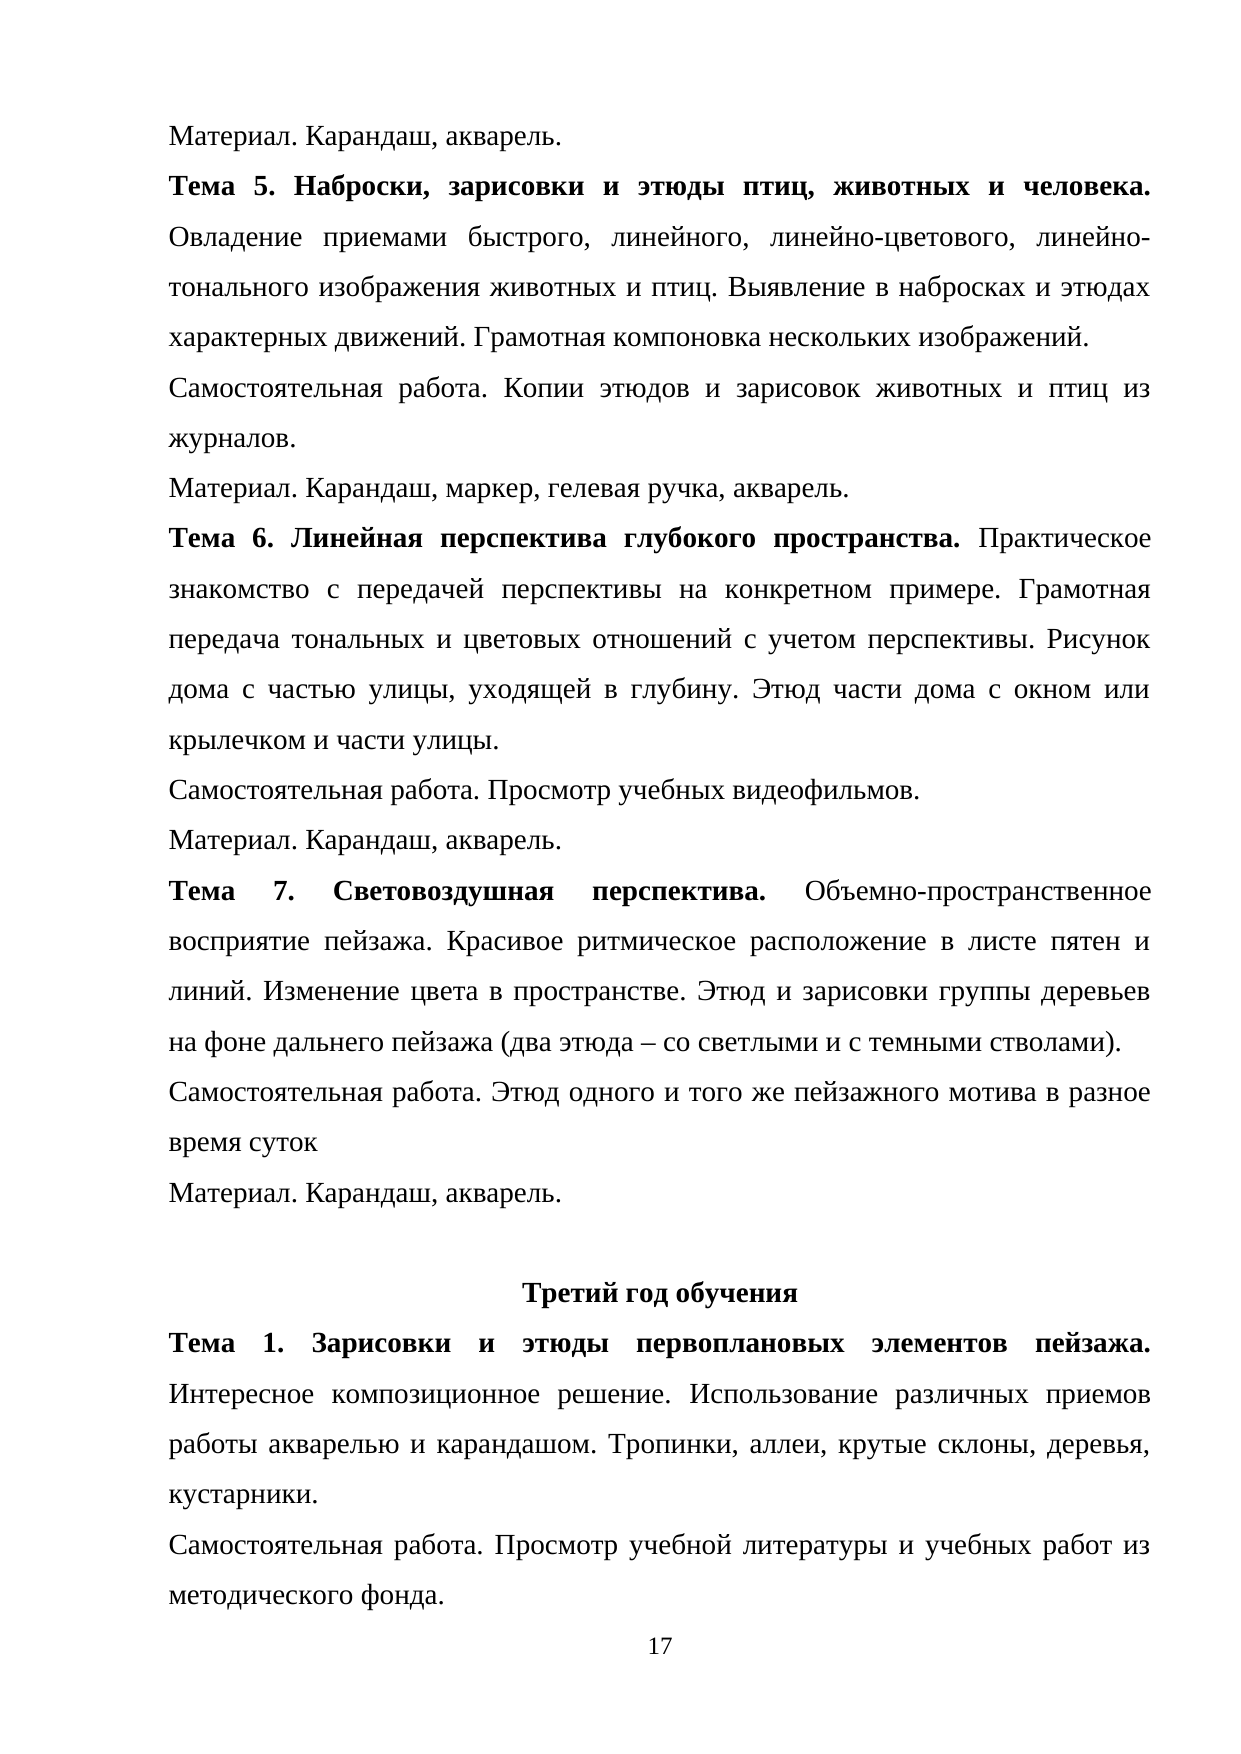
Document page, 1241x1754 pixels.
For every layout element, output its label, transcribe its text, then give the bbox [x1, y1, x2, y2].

text Тема 6. Линейная перспектива глубокого пространства. Практическое знакомство с передачей перспективы на конкретном примере. Грамотная передача тональных и цветовых отношений с учетом перспективы. Рисунок дома с частью улицы, уходящей в глубину. Этюд части дома с окном или крылечком и части улицы. [168, 521, 1152, 755]
text Материал. Карандаш, акварель. [168, 822, 1152, 856]
text Самостоятельная работа. Копии этюдов и зарисовок животных и птиц из журналов. [168, 370, 1152, 453]
text Тема 5. Наброски, зарисовки и этюды птиц, животных и человека. Овладение приемами быстрого, линейного, линейно-цветового, линейно-тонального изображения животных и птиц. Выявление в набросках и этюдах характерных движений. Грамотная компоновка нескольких изображений. [168, 168, 1152, 353]
text Материал. Карандаш, маркер, гелевая ручка, акварель. [168, 470, 1152, 504]
text Третий год обучения [168, 1275, 1152, 1309]
text Самостоятельная работа. Этюд одного и того же пейзажного мотива в разное время суток [168, 1074, 1152, 1158]
text Материал. Карандаш, акварель. [168, 1175, 1152, 1208]
text Тема 1. Зарисовки и этюды первоплановых элементов пейзажа. Интересное композиционное решение. Использование различных приемов работы акварелью и карандашом. Тропинки, аллеи, крутые склоны, деревья, кустарники. [168, 1326, 1152, 1510]
text Тема 7. Световоздушная перспектива. Объемно-пространственное восприятие пейзажа. Красивое ритмическое расположение в листе пятен и линий. Изменение цвета в пространстве. Этюд и зарисовки группы деревьев на фоне дальнего пейзажа (два этюда – со светлыми и с темными стволами). [168, 873, 1152, 1057]
text Самостоятельная работа. Просмотр учебной литературы и учебных работ из методического фонда. [168, 1527, 1152, 1611]
text Материал. Карандаш, акварель. [168, 118, 1152, 152]
text Самостоятельная работа. Просмотр учебных видеофильмов. [168, 772, 1152, 806]
